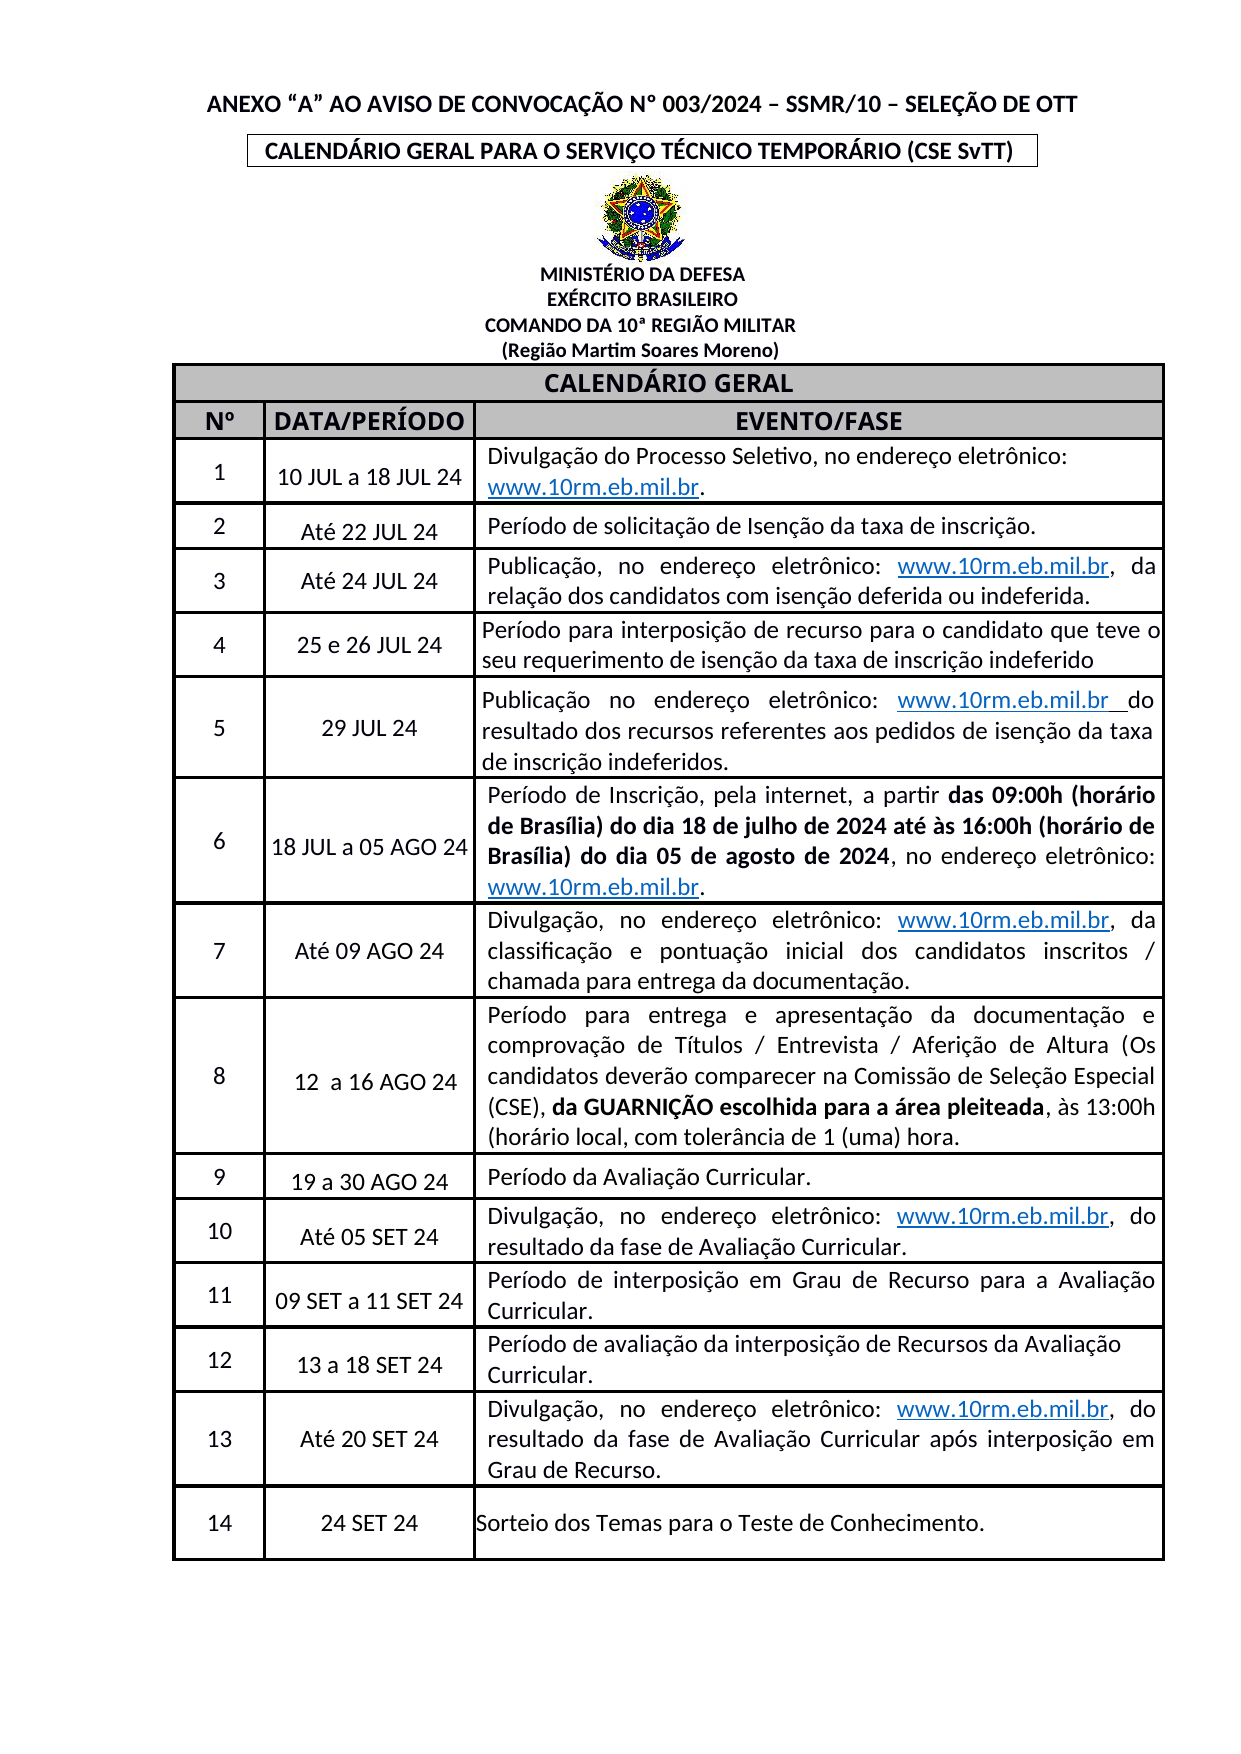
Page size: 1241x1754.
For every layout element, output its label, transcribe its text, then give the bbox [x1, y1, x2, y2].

table_cell 14 [176, 1488, 263, 1557]
text MINISTÉRIO DA DEFESA [162, 261, 1122, 287]
table_cell 7 [176, 905, 263, 996]
table_cell Até 22 JUL 24 [266, 505, 473, 547]
table_header CALENDÁRIO GERAL PARA O SERVIÇO TÉCNICO TEMPORÁRIO (CSE SvTT) [248, 135, 1037, 166]
table_cell Período de interposição em Grau de Recurso para a Avaliação Curricular. [476, 1264, 1162, 1325]
table_header CALENDÁRIO GERAL [176, 366, 1162, 400]
table_cell 9 [176, 1155, 263, 1197]
table_cell Período para interposição de recurso para o candidato que teve o seu requerimento de isenção da taxa de inscrição indeferido [476, 614, 1162, 675]
table_cell 10 [176, 1200, 263, 1261]
text ANEXO “A” AO AVISO DE CONVOCAÇÃO Nº 003/2024 – SSMR/10 – SELEÇÃO DE OTT [162, 89, 1122, 119]
table_cell Até 24 JUL 24 [266, 550, 473, 611]
table_cell 19 a 30 AGO 24 [266, 1155, 473, 1197]
table_cell 13 [176, 1393, 263, 1484]
table_cell Período de solicitação de Isenção da taxa de inscrição. [476, 505, 1162, 547]
table_cell 09 SET a 11 SET 24 [266, 1264, 473, 1325]
table_cell 8 [176, 999, 263, 1152]
table_cell Até 20 SET 24 [266, 1393, 473, 1484]
table_cell Publicação no endereço eletrônico: www.10rm.eb.mil.br do resultado dos recursos referentes aos pedidos de isenção da taxa de inscrição indeferidos. [476, 678, 1162, 776]
text COMANDO DA 10ª REGIÃO MILITAR [162, 312, 1118, 337]
picture [594, 171, 687, 261]
table_cell Período da Avaliação Curricular. [476, 1155, 1162, 1197]
table_cell DATA/PERÍODO [266, 403, 473, 437]
table_cell 18 JUL a 05 AGO 24 [266, 779, 473, 901]
table_cell Divulgação, no endereço eletrônico: www.10rm.eb.mil.br, do resultado da fase de Avaliação Curricular. [476, 1200, 1162, 1261]
table_cell 1 [176, 440, 263, 501]
table_cell Divulgação, no endereço eletrônico: www.10rm.eb.mil.br, do resultado da fase de Avaliação Curricular após interposição em Grau de Recurso. [476, 1393, 1162, 1484]
table_cell 24 SET 24 [266, 1488, 473, 1557]
table_cell 4 [176, 614, 263, 675]
text (Região Martim Soares Moreno) [162, 337, 1118, 363]
table_cell Nº [176, 403, 263, 437]
table_cell 5 [176, 678, 263, 776]
table_cell Divulgação, no endereço eletrônico: www.10rm.eb.mil.br, da classificação e pontuação inicial dos candidatos inscritos / chamada para entrega da documentação. [476, 905, 1162, 996]
table_cell Divulgação do Processo Seletivo, no endereço eletrônico: www.10rm.eb.mil.br. [476, 440, 1162, 501]
table_cell 10 JUL a 18 JUL 24 [266, 440, 473, 501]
table_cell Até 05 SET 24 [266, 1200, 473, 1261]
table_cell Publicação, no endereço eletrônico: www.10rm.eb.mil.br, da relação dos candidatos com isenção deferida ou indeferida. [476, 550, 1162, 611]
table_cell 13 a 18 SET 24 [266, 1329, 473, 1389]
table_cell 11 [176, 1264, 263, 1325]
table_cell 12 [176, 1329, 263, 1389]
table_cell 3 [176, 550, 263, 611]
table_cell 25 e 26 JUL 24 [266, 614, 473, 675]
table_cell Até 09 AGO 24 [266, 905, 473, 996]
table_cell 12 a 16 AGO 24 [266, 999, 473, 1152]
table_cell EVENTO/FASE [476, 403, 1162, 437]
table_cell Período de Inscrição, pela internet, a partir das 09:00h (horário de Brasília) do dia 18 de julho de 2024 até às 16:00h (horário de Brasília) do dia 05 de agosto de 2024, no endereço eletrônico: www.10rm.eb.mil.br. [476, 779, 1162, 901]
table_cell Sorteio dos Temas para o Teste de Conhecimento. [476, 1488, 1162, 1557]
table_cell 29 JUL 24 [266, 678, 473, 776]
table_cell Período para entrega e apresentação da documentação e comprovação de Títulos / Entrevista / Aferição de Altura (Os candidatos deverão comparecer na Comissão de Seleção Especial (CSE), da GUARNIÇÃO escolhida para a área pleiteada, às 13:00h (horário local, com tolerância de 1 (uma) hora. [476, 999, 1162, 1152]
table_cell Período de avaliação da interposição de Recursos da Avaliação Curricular. [476, 1329, 1162, 1389]
table_cell 2 [176, 505, 263, 547]
table_cell 6 [176, 779, 263, 901]
text EXÉRCITO BRASILEIRO [162, 287, 1122, 312]
